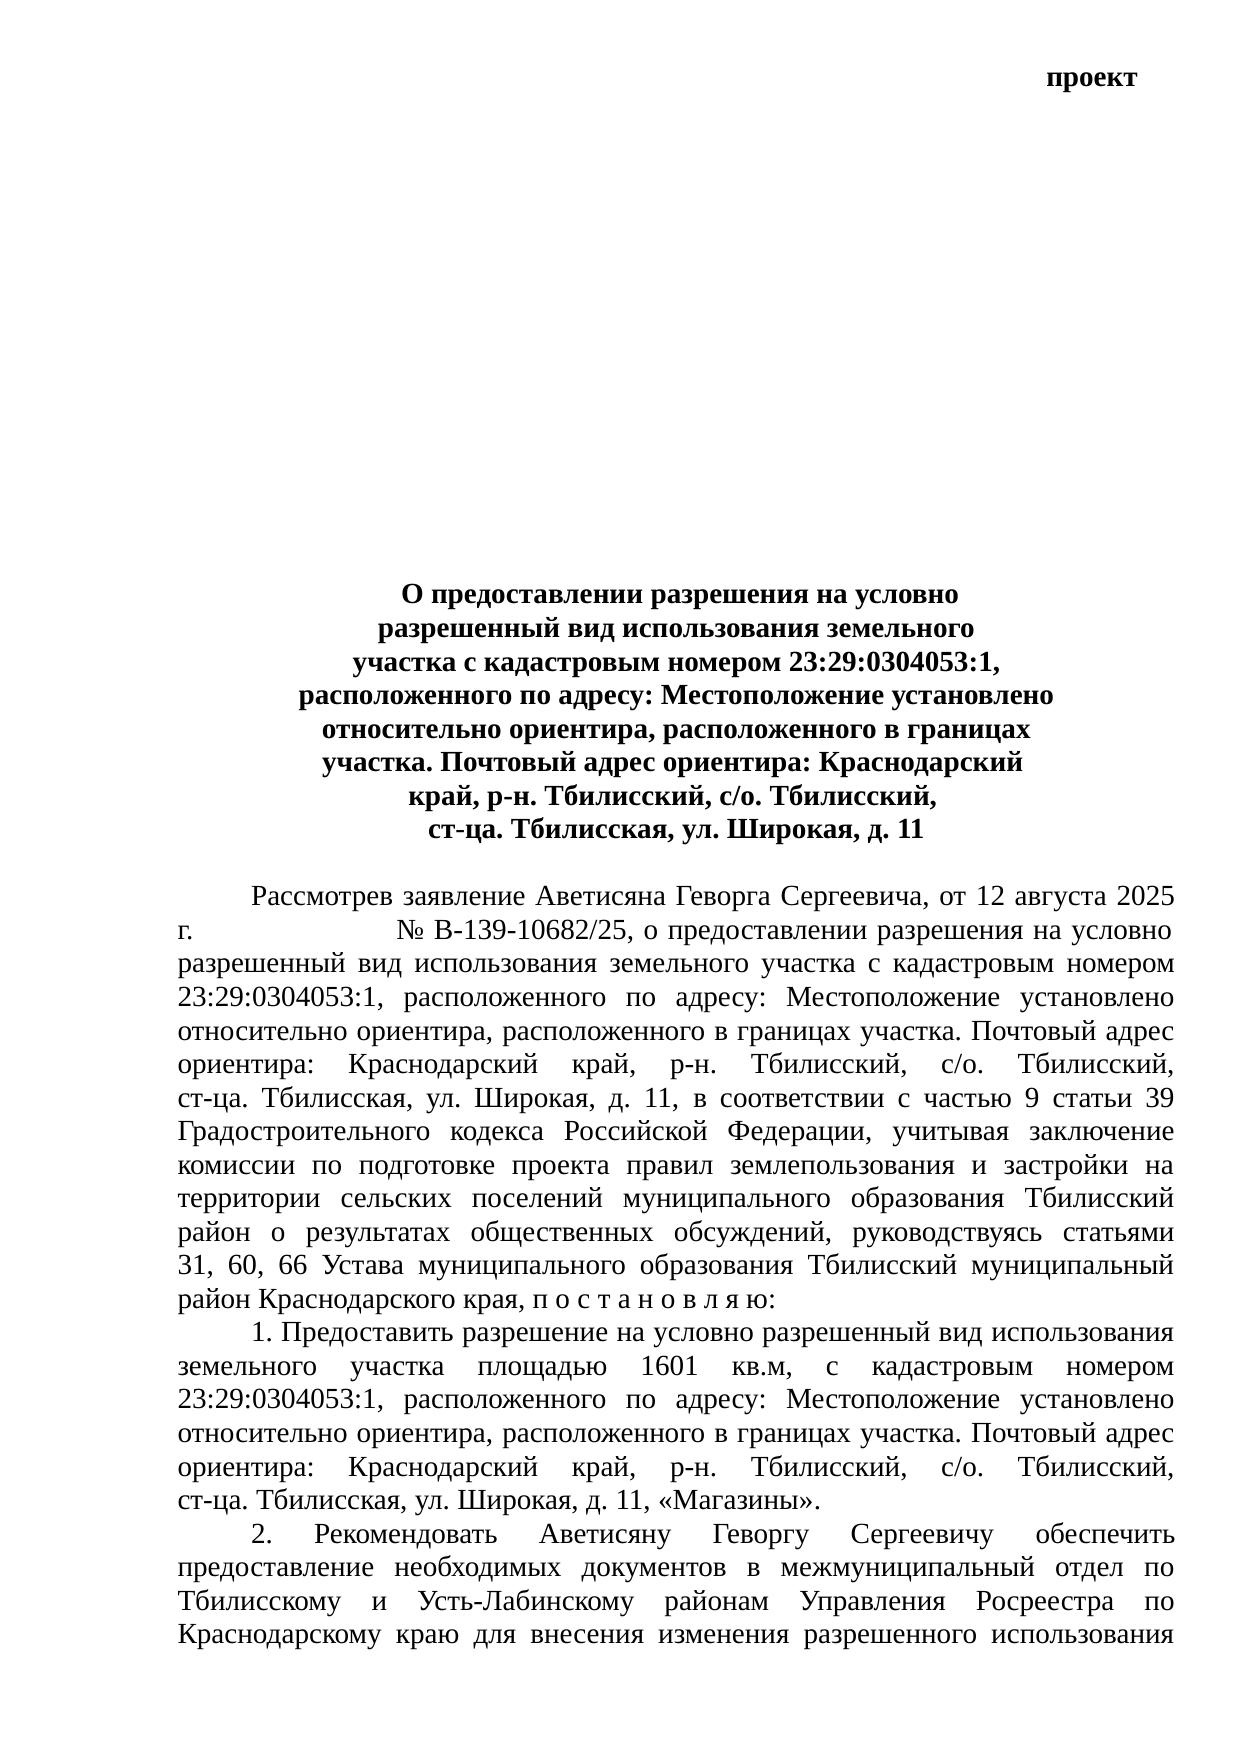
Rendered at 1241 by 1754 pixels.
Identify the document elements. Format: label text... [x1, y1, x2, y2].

text Рассмотрев заявление Аветисяна Геворга Сергеевича, от 12 августа 2025 г. № В-139-10682/25, о предоставлении разрешения на условно разрешенный вид использования земельного участка с кадастровым номером 23:29:0304053:1, расположенного по адресу: Местоположение установлено относительно ориентира, расположенного в границах участка. Почтовый адрес ориентира: Краснодарский край, р-н. Тбилисский, с/о. Тбилисский, ст-ца. Тбилисская, ул. Широкая, д. 11, в соответствии с частью 9 статьи 39 Градостроительного кодекса Российской Федерации, учитывая заключение комиссии по подготовке проекта правил землепользования и застройки на территории сельских поселений муниципального образования Тбилисский район о результатах общественных обсуждений, руководствуясь статьями 31, 60, 66 Устава муниципального образования Тбилисский муниципальный район Краснодарского края, п о с т а н о в л я ю: [177, 878, 1175, 1314]
text участка с кадастровым номером 23:29:0304053:1, [177, 644, 1175, 677]
text относительно ориентира, расположенного в границах [177, 711, 1175, 744]
text 1. Предоставить разрешение на условно разрешенный вид использования земельного участка площадью 1601 кв.м, с кадастровым номером 23:29:0304053:1, расположенного по адресу: Местоположение установлено относительно ориентира, расположенного в границах участка. Почтовый адрес ориентира: Краснодарский край, р-н. Тбилисский, с/о. Тбилисский, ст-ца. Тбилисская, ул. Широкая, д. 11, «Магазины». [177, 1314, 1175, 1516]
text край, р-н. Тбилисский, с/о. Тбилисский, [177, 778, 1175, 811]
text ст-ца. Тбилисская, ул. Широкая, д. 11 [177, 811, 1175, 845]
text участка. Почтовый адрес ориентира: Краснодарский [177, 744, 1175, 778]
text разрешенный вид использования земельного [177, 610, 1175, 644]
text О предоставлении разрешения на условно [177, 577, 1175, 610]
text расположенного по адресу: Местоположение установлено [177, 677, 1175, 711]
text проект [177, 59, 1175, 93]
text 2. Рекомендовать Аветисяну Геворгу Сергеевичу обеспечить предоставление необходимых документов в межмуниципальный отдел по Тбилисскому и Усть-Лабинскому районам Управления Росреестра по Краснодарскому краю для внесения изменения разрешенного использования [177, 1516, 1175, 1650]
